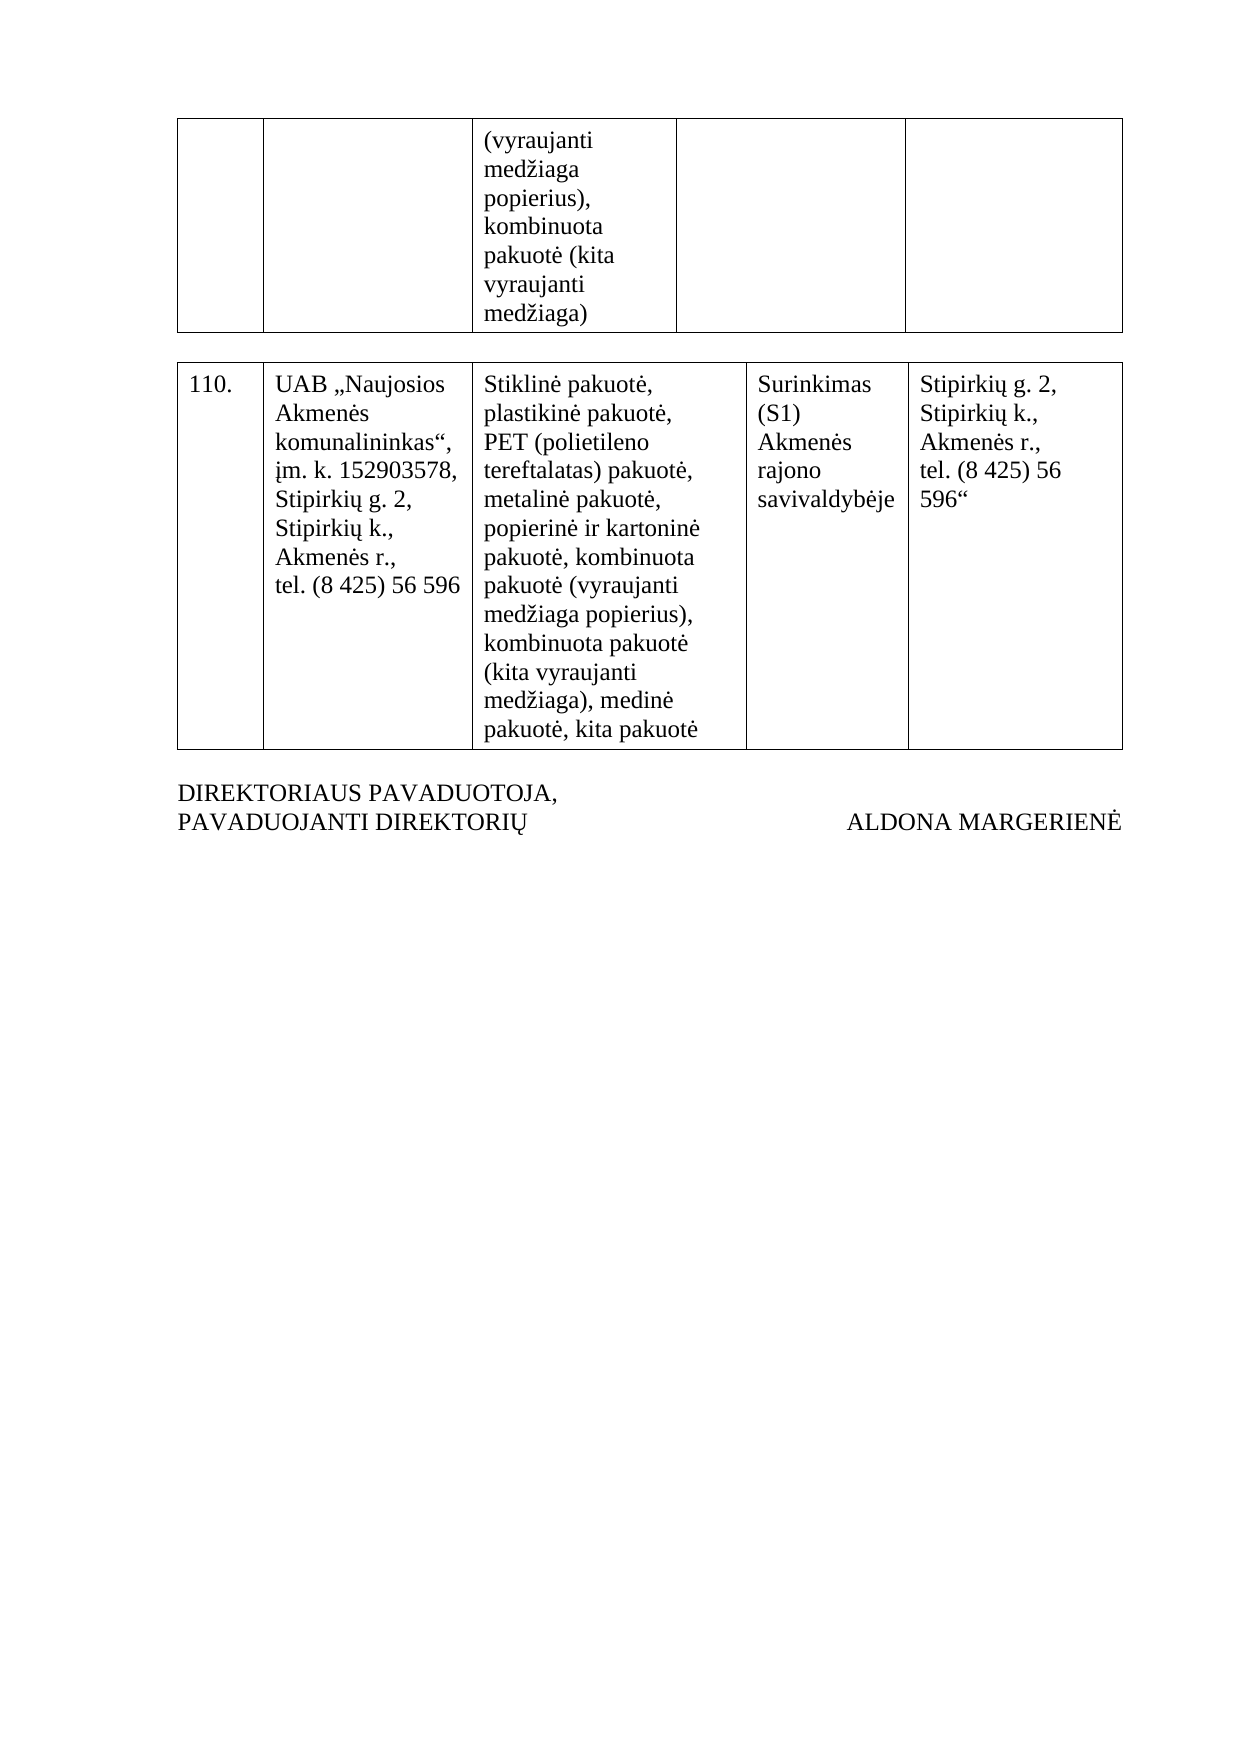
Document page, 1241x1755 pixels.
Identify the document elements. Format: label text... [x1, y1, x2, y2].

table_cell [677, 119, 905, 332]
table_cell [906, 119, 1122, 332]
table_header Stipirkių g. 2, Stipirkių k., Akmenės r., tel. (8 425) 56 596“ [909, 363, 1122, 749]
table_cell [264, 119, 472, 332]
text pavaduojanti direktorių Aldona Margerienė [177, 807, 1122, 836]
text Direktoriaus pavaduotoja, [177, 778, 1122, 807]
table_header UAB „Naujosios Akmenės komunalininkas“, įm. k. 152903578, Stipirkių g. 2, Stipirkių k., Akmenės r., tel. (8 425) 56 596 [264, 363, 472, 749]
table_cell [178, 119, 263, 332]
table_header Surinkimas (S1) Akmenės rajono savivaldybėje [747, 363, 908, 749]
table_header Stiklinė pakuotė, plastikinė pakuotė, PET (polietileno tereftalatas) pakuotė, metalinė pakuotė, popierinė ir kartoninė pakuotė, kombinuota pakuotė (vyraujanti medžiaga popierius), kombinuota pakuotė (kita vyraujanti medžiaga), medinė pakuotė, kita pakuotė [473, 363, 746, 749]
table_cell (vyraujanti medžiaga popierius), kombinuota pakuotė (kita vyraujanti medžiaga) [473, 119, 676, 332]
table_header 110. [178, 363, 263, 749]
